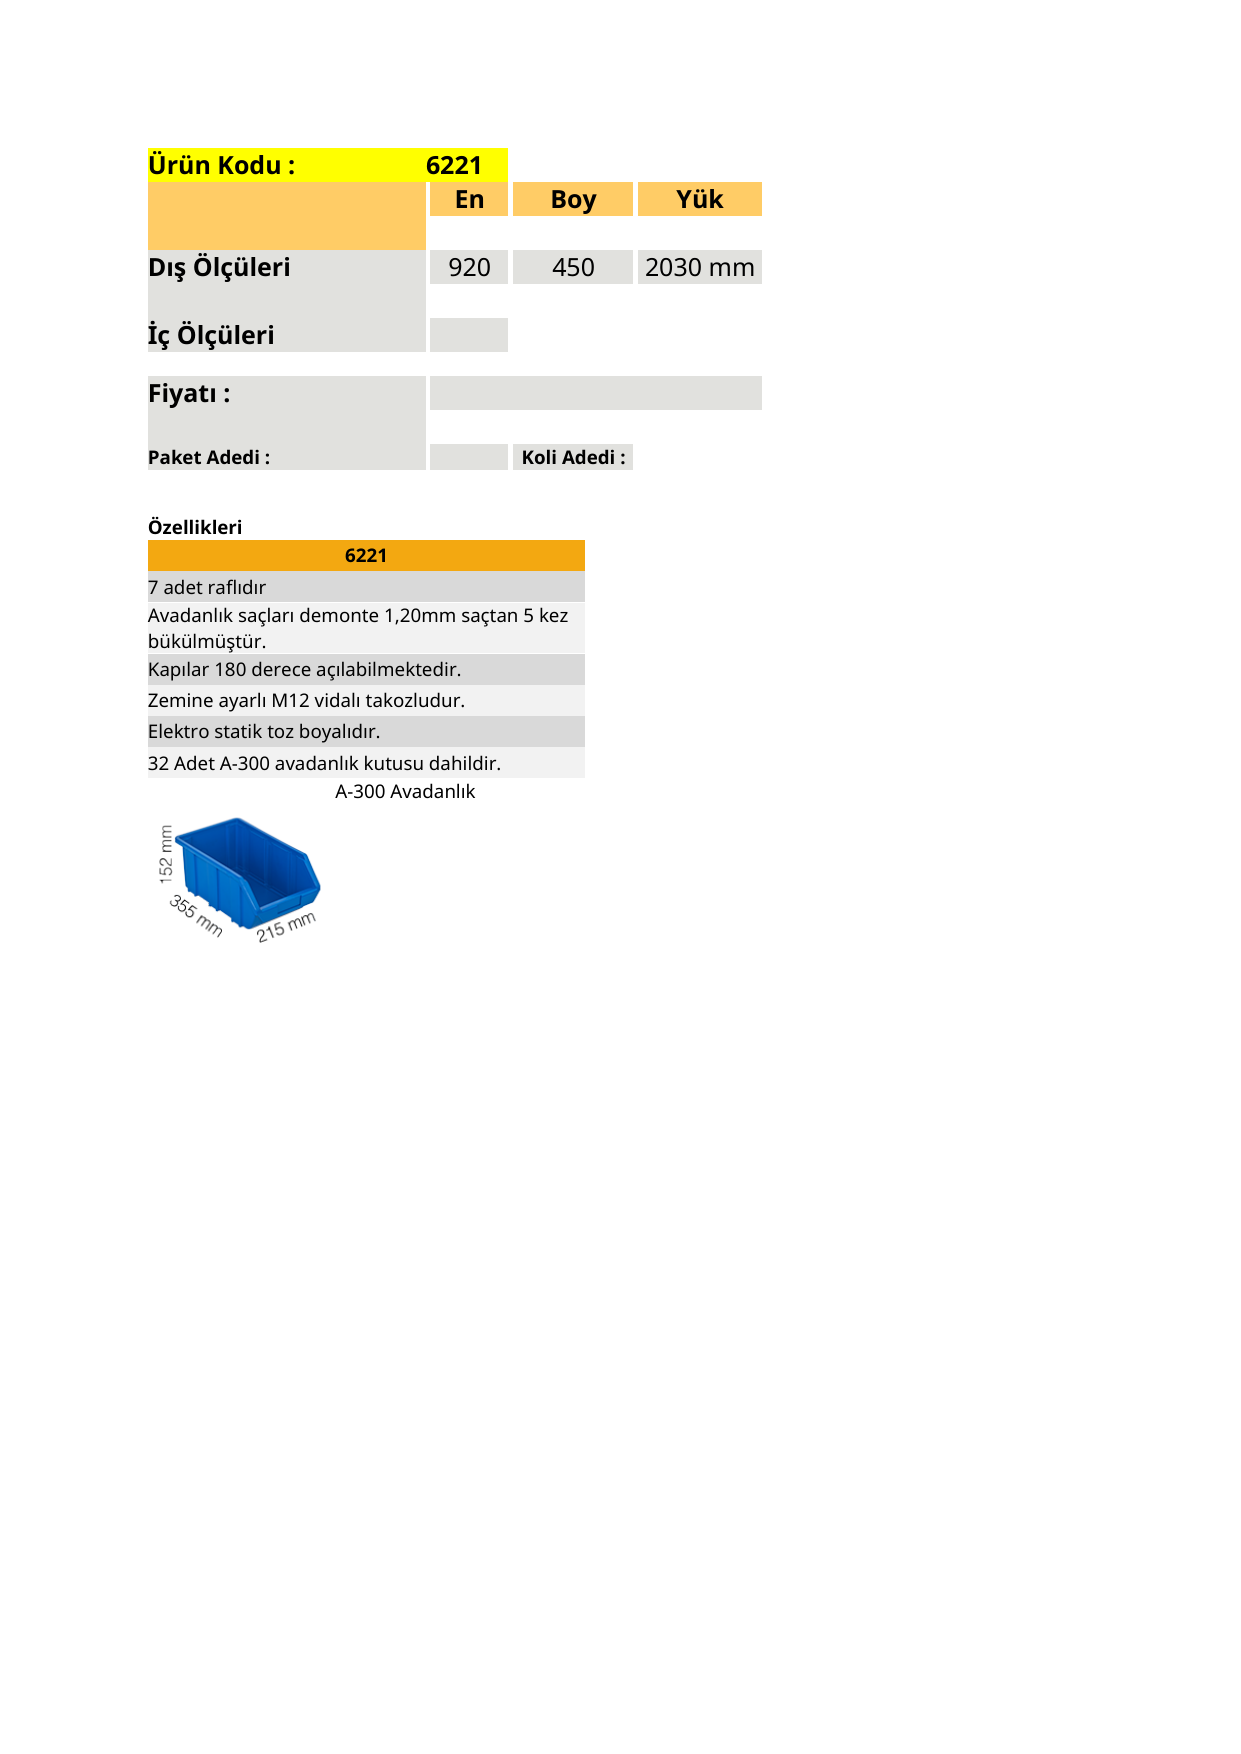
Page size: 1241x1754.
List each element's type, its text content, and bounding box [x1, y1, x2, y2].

table_cell [148, 352, 426, 376]
table_cell [426, 444, 430, 470]
table_cell Boy [509, 182, 513, 216]
table_header 6221 [148, 540, 585, 571]
table_cell [426, 410, 508, 444]
table_cell [509, 410, 633, 444]
table_cell [509, 216, 633, 250]
text A-300 Avadanlık [148, 778, 1093, 955]
table_cell [426, 376, 430, 410]
table_cell Kapılar 180 derece açılabilmektedir. [148, 654, 585, 685]
table_cell [634, 284, 762, 318]
table_cell [634, 444, 762, 470]
table_cell 920 [426, 250, 430, 284]
table_cell 32 Adet A-300 avadanlık kutusu dahildir. [148, 747, 585, 778]
table_header [634, 148, 762, 182]
table_cell Avadanlık saçları demonte 1,20mm saçtan 5 kez bükülmüştür. [148, 603, 585, 653]
table_cell [634, 410, 762, 444]
table_cell Elektro statik toz boyalıdır. [148, 716, 585, 747]
text Özellikleri [148, 514, 1093, 540]
table_header Ürün Kodu : [148, 148, 426, 182]
table_cell [426, 318, 430, 352]
table_cell [426, 284, 508, 318]
table_cell 450 [509, 250, 513, 284]
table_cell [509, 352, 633, 376]
table_cell [634, 318, 762, 352]
table_cell En [426, 182, 430, 216]
table_cell [509, 318, 633, 352]
table_cell Yük [634, 182, 638, 216]
table_header 6221 [426, 148, 508, 182]
table_cell 7 adet raflıdır [148, 571, 585, 602]
table_cell [426, 352, 508, 376]
table_header [509, 148, 633, 182]
table_cell [634, 352, 762, 376]
table_cell [634, 216, 762, 250]
table_cell [509, 284, 633, 318]
table_cell [426, 216, 508, 250]
table_cell Zemine ayarlı M12 vidalı takozludur. [148, 685, 585, 716]
